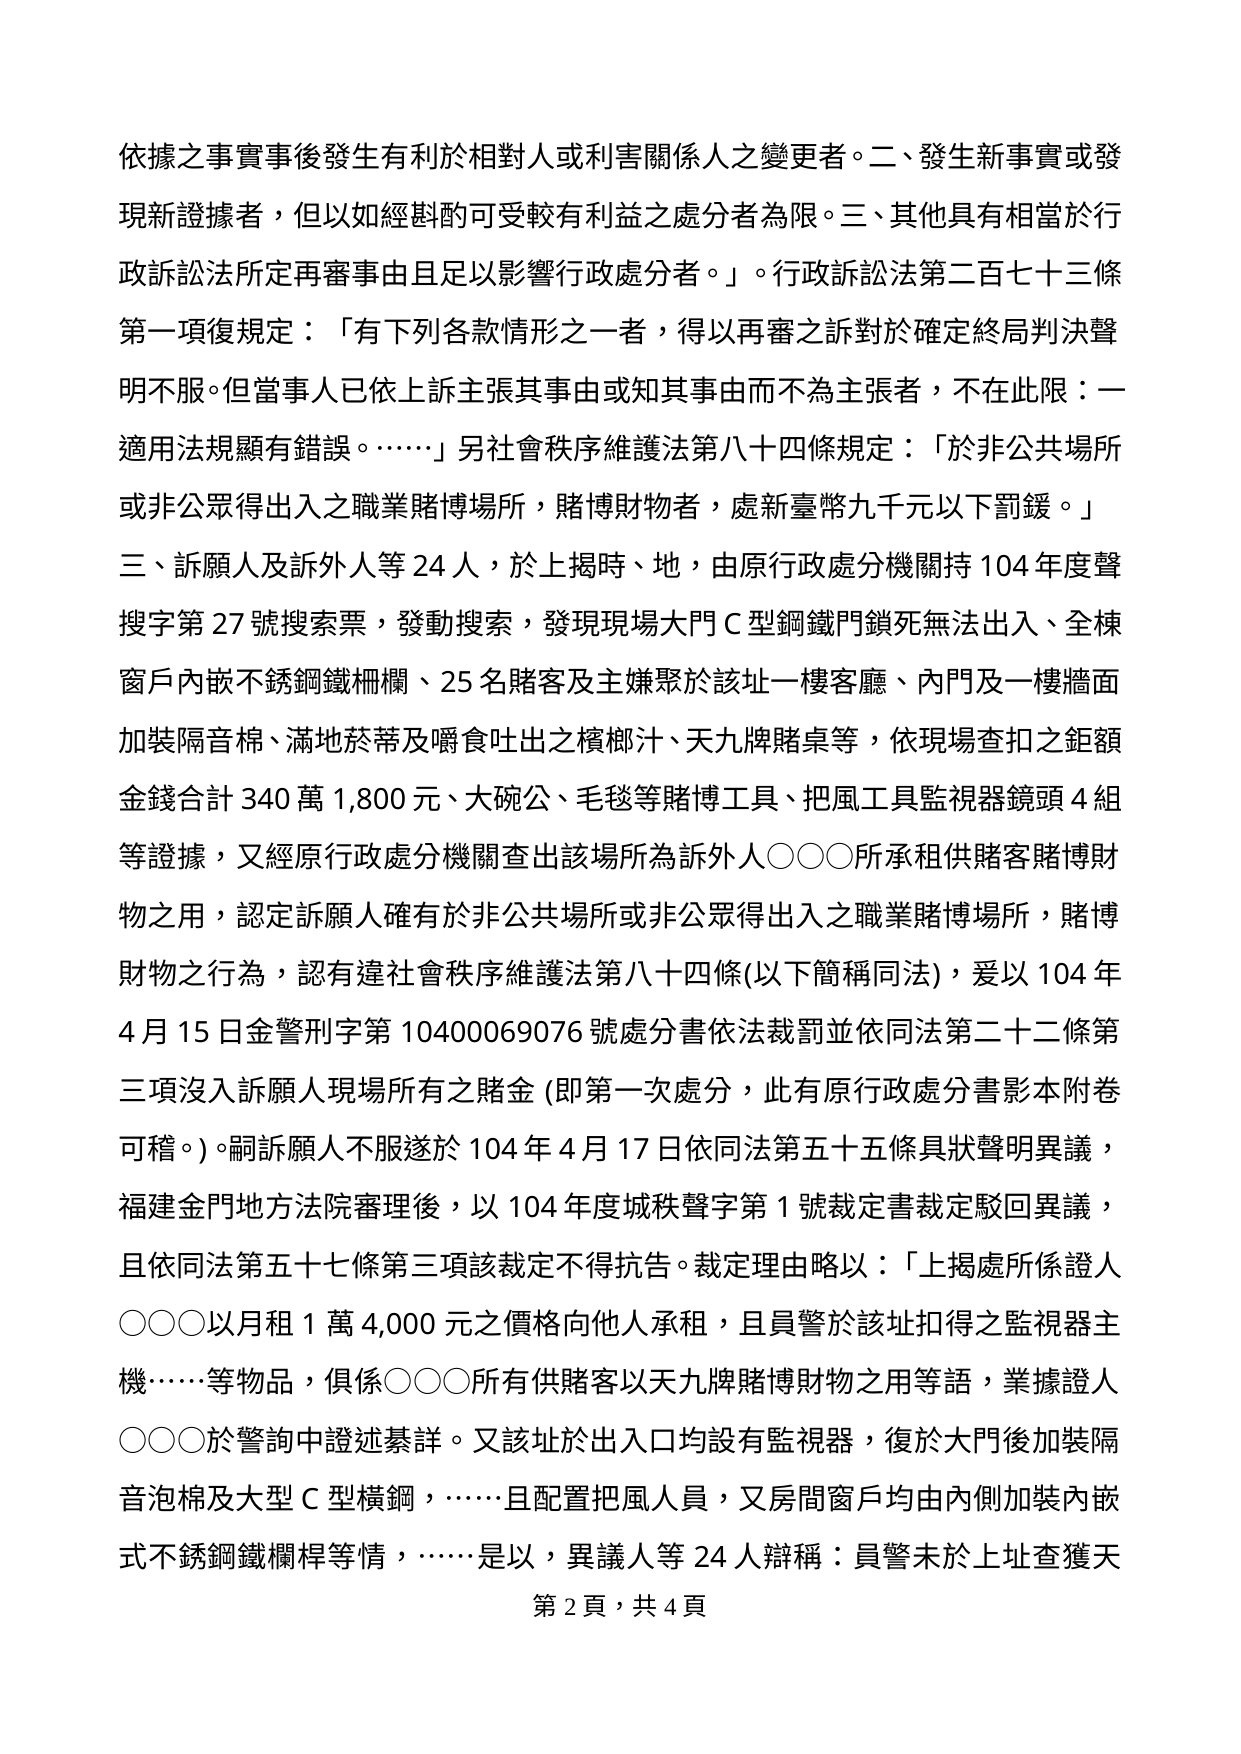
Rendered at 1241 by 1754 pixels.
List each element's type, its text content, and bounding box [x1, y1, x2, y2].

text 二、按「訴願事件有左列各款情形之一者，應為不受理之決定：……八、對於非行政處分或其他依法不屬訴願救濟範圍內之事項提起訴願者。」訴願法第七十七條第八款定有明文。又行政程序法第一百二十八條第一項規定：「行政處分於法定救濟期間經過後，具有下列各款情形之一者，相對人或利害關係人得向行政機關申請撤銷、廢止或變更之。但相對人或利害關係人因重大過失而未能在行政程序或救濟程序中主張其事由者，不在此限：一、具有持續效力之行政處分所依據之事實事後發生有利於相對人或利害關係人之變更者。二、發生新事實或發現新證據者，但以如經斟酌可受較有利益之處分者為限。三、其他具有相當於行政訴訟法所定再審事由且足以影響行政處分者。」。行政訴訟法第二百七十三條第一項復規定：「有下列各款情形之一者，得以再審之訴對於確定終局判決聲明不服。但當事人已依上訴主張其事由或知其事由而不為主張者，不在此限：一、適用法規顯有錯誤。……」另社會秩序維護法第八十四條規定：「於非公共場所或非公眾得出入之職業賭博場所，賭博財物者，處新臺幣九千元以下罰鍰。」 [118, 121, 1122, 529]
text 三、訴願人及訴外人等24人，於上揭時、地，由原行政處分機關持104年度聲搜字第27號搜索票，發動搜索，發現現場大門C型鋼鐵門鎖死無法出入、全棟窗戶內嵌不銹鋼鐵柵欄、25名賭客及主嫌聚於該址一樓客廳、內門及一樓牆面加裝隔音棉、滿地菸蒂及嚼食吐出之檳榔汁、天九牌賭桌等，依現場查扣之鉅額金錢合計340萬1,800元、大碗公、毛毯等賭博工具、把風工具監視器鏡頭4組等證據，又經原行政處分機關查出該場所為訴外人○○○所承租供賭客賭博財物之用，認定訴願人確有於非公共場所或非公眾得出入之職業賭博場所，賭博財物之行為，認有違社會秩序維護法第八十四條(以下簡稱同法)，爰以104年4月15日金警刑字第10400069076號處分書依法裁罰並依同法第二十二條第三項沒入訴願人現場所有之賭金 (即第一次處分，此有原行政處分書影本附卷可稽。)。嗣訴願人不服遂於104年4月17日依同法第五十五條具狀聲明異議，福建金門地方法院審理後，以104年度城秩聲字第1號裁定書裁定駁回異議，且依同法第五十七條第三項該裁定不得抗告。裁定理由略以：「上揭處所係證人○○○以月租1 萬4,000 元之價格向他人承租，且員警於該址扣得之監視器主機……等物品，俱係○○○所有供賭客以天九牌賭博財物之用等語，業據證人○○○於警詢中證述綦詳。又該址於出入口均設有監視器，復於大門後加裝隔音泡棉及大型C 型橫鋼，……且配置把風人員，又房間窗戶均由內側加裝內嵌式不銹鋼鐵欄桿等情，……是以，異議人等24人辯稱：員警未於上址查獲天九牌等賭具，且無證據證明異議人等24人有賭博財物之行為等語，顯係卸責之詞，難令本院憑採。……復佐以本院前開綜合現場照片等證據資料，認定異議人等24人確有在上址賭博財物之說明，足徵上揭處所確係『非公共場所或非公眾得出入之職業賭博場所』，是異議人等24人所有……之現金，當係供賭博之用或賭博所得之賭資無訛。……」訴願人再於104年5月27日具狀向原行政處分機關申請撤銷及變更第一次處分，原行政處分機關以104年6月2日金警刑字第1040009987號函復駁回訴願人所請 (即第二次處分)。駁回理由略以：「案經福建金門地方法院104年5月7日（104年度城秩聲字第1號裁定書），駁回台端之異議並不得對該裁定提出抗告，全案已告確定」等語。則本件有關訴願人等因違反社會秩序維護法事件原行政處分機關所為之裁罰及沒入等不利益之處分，顯然已經原審福建金門地方法院金城簡易庭作實體判斷，並經縝密詳實之證據調查程序，且因對該裁定依同法第五十七條第三項本不得抗告，實質上已無從依通常救濟途徑加以救濟而告確定。 [118, 529, 1122, 1579]
